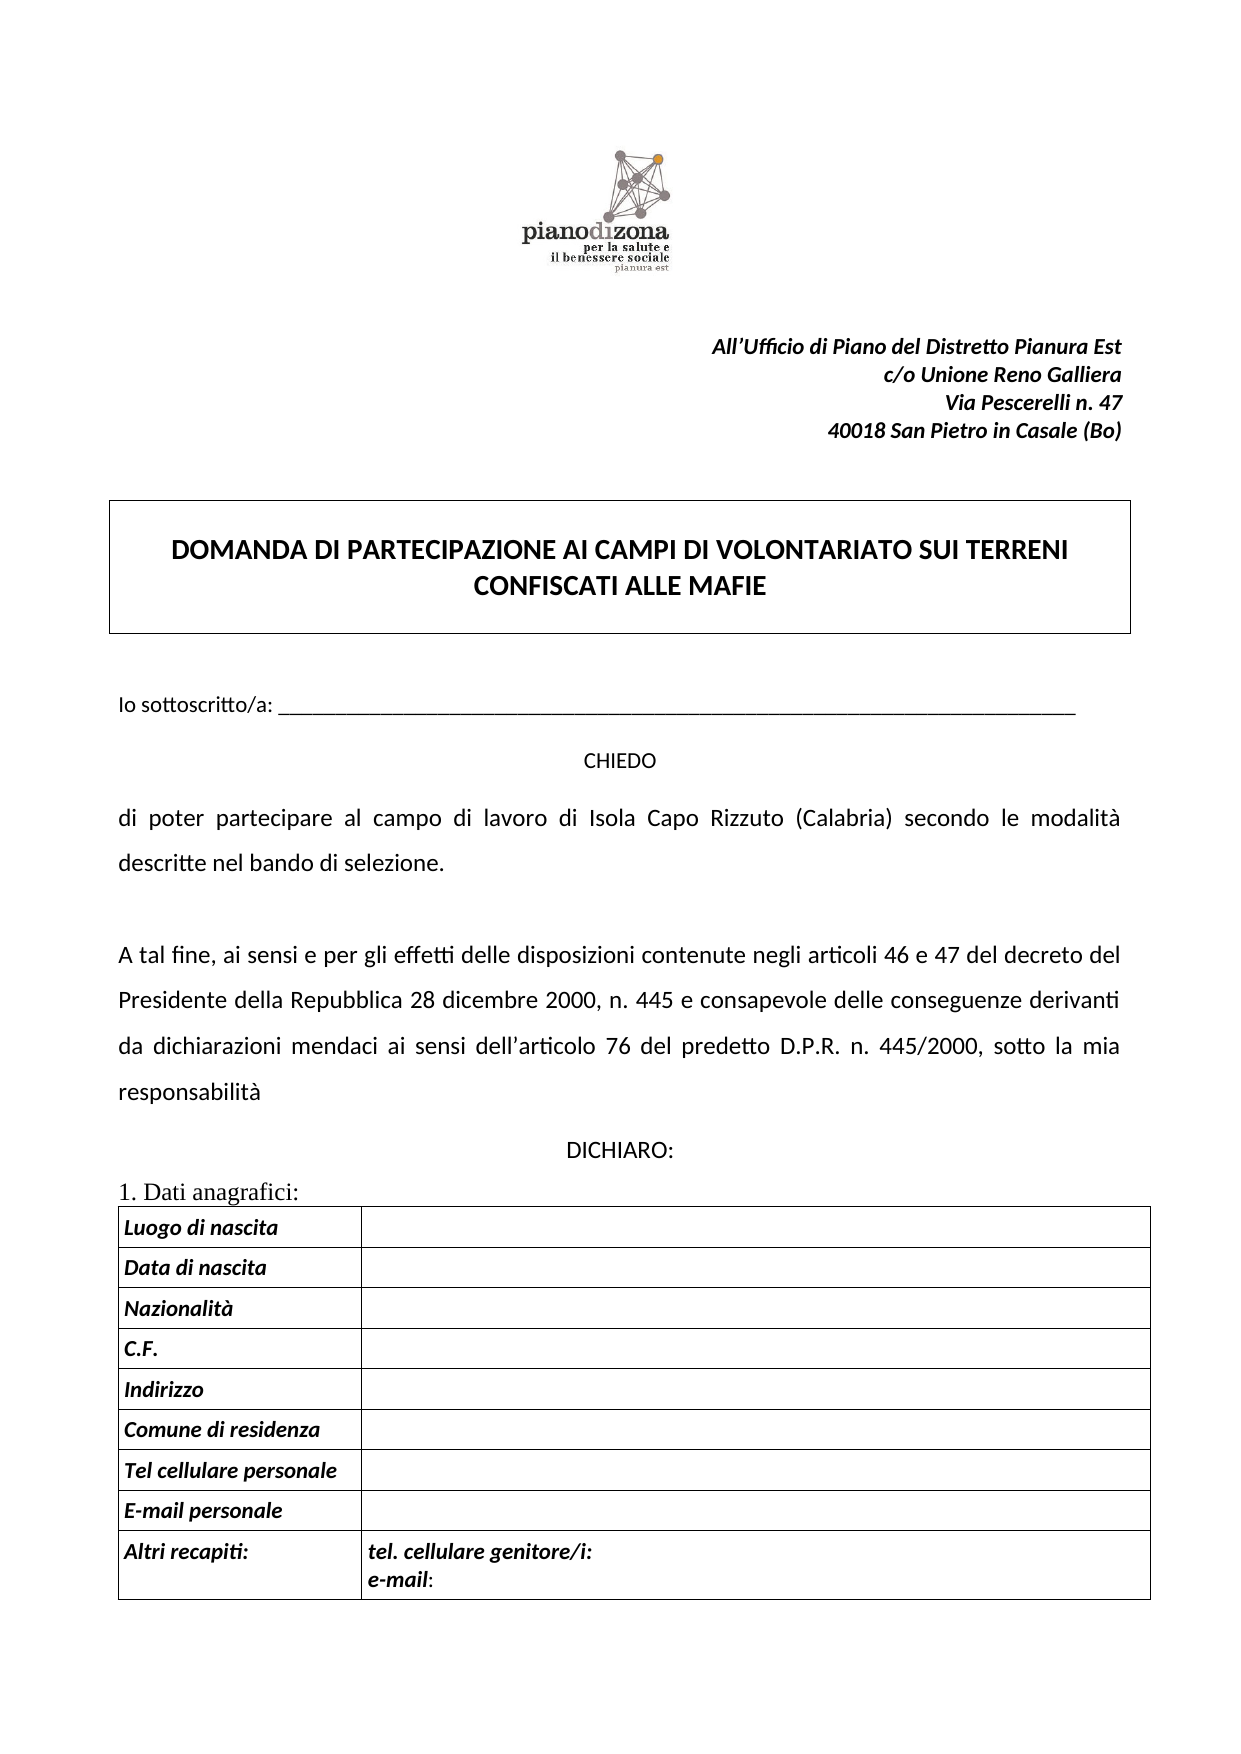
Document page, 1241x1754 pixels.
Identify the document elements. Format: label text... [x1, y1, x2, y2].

table_cell [362, 1369, 1150, 1409]
text di poter partecipare al campo di lavoro di Isola Capo Rizzuto (Calabria) secondo le modalità descritte nel bando di selezione. [118, 802, 1122, 878]
table_cell E-mail personale [119, 1491, 361, 1530]
table_header Luogo di nascita [119, 1207, 361, 1247]
text 1. Dati anagrafici: [118, 1177, 1122, 1206]
text c/o Unione Reno Galliera [118, 360, 1122, 388]
table_cell [362, 1410, 1150, 1449]
text A tal fine, ai sensi e per gli effetti delle disposizioni contenute negli articoli 46 e 47 del decreto del Presidente della Repubblica 28 dicembre 2000, n. 445 e consapevole delle conseguenze derivanti da dichiarazioni mendaci ai sensi dell’articolo 76 del predetto D.P.R. n. 445/2000, sotto la mia responsabilità [118, 939, 1122, 1107]
text DICHIARO: [118, 1134, 1122, 1165]
text CHIEDO [118, 746, 1122, 774]
text Io sottoscritto/a: ______________________________________________________________________ [118, 690, 1122, 718]
table_cell Indirizzo [119, 1369, 361, 1409]
text All’Ufficio di Piano del Distretto Pianura Est [118, 332, 1122, 360]
table_cell [362, 1491, 1150, 1530]
text 40018 San Pietro in Casale (Bo) [118, 416, 1122, 444]
table_header [362, 1207, 1150, 1247]
table_cell Comune di residenza [119, 1410, 361, 1449]
table_cell [362, 1288, 1150, 1328]
table_cell Nazionalità [119, 1288, 361, 1328]
table_cell Altri recapiti: [119, 1531, 361, 1599]
table_cell Tel cellulare personale [119, 1450, 361, 1490]
table_cell [362, 1450, 1150, 1490]
text DOMANDA DI PARTECIPAZIONE AI CAMPI DI VOLONTARIATO SUI TERRENI CONFISCATI ALLE MAFIE [118, 531, 1122, 602]
table_cell tel. cellulare genitore/i: e-mail: [362, 1531, 1150, 1599]
text Via Pescerelli n. 47 [118, 388, 1122, 416]
picture [512, 140, 678, 284]
table_cell C.F. [119, 1329, 361, 1368]
table_cell Data di nascita [119, 1248, 361, 1287]
table_cell [362, 1329, 1150, 1368]
table_cell [362, 1248, 1150, 1287]
